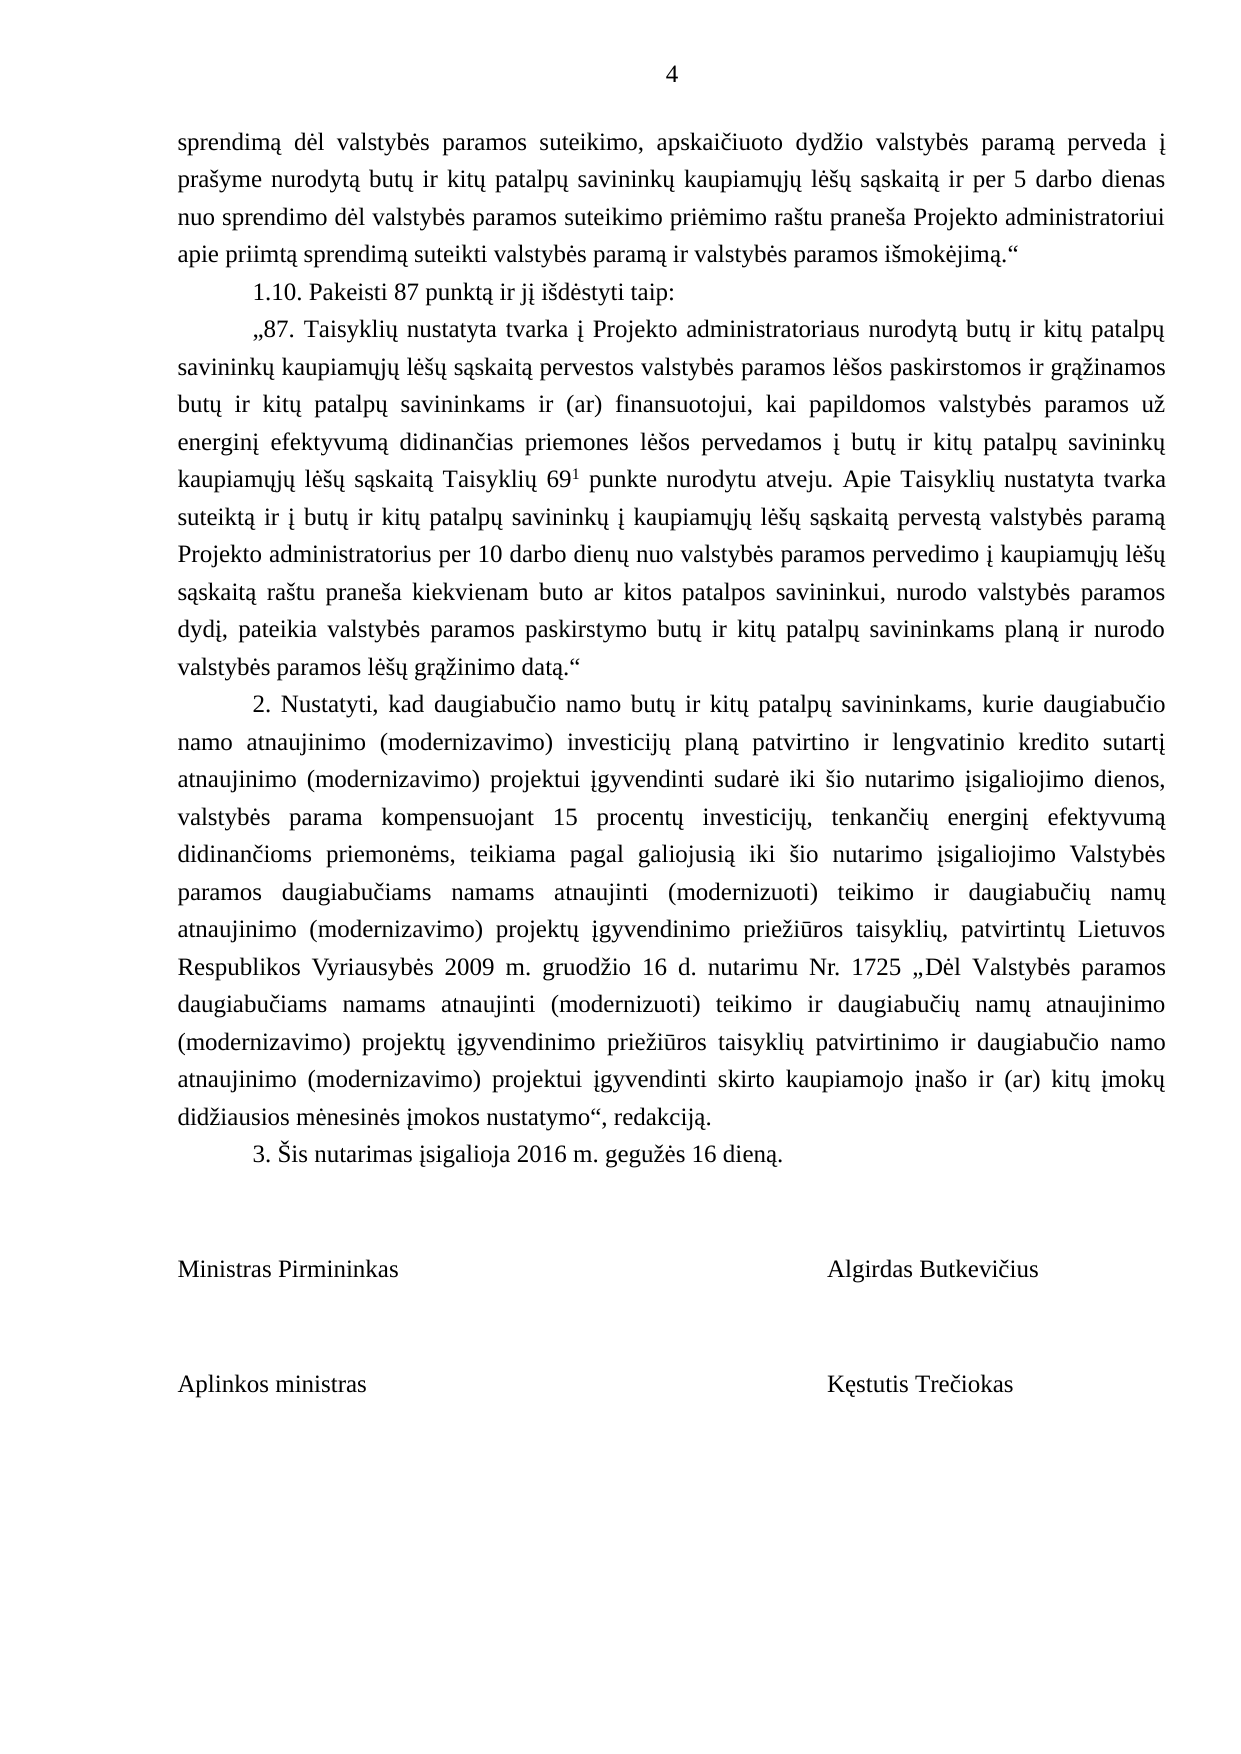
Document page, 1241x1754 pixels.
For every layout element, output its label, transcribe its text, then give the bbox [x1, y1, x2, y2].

text 1.10. Pakeisti 87 punktą ir jį išdėstyti taip: [177, 268, 1166, 306]
text 3. Šis nutarimas įsigalioja 2016 m. gegužės 16 dieną. [177, 1131, 1166, 1168]
text Aplinkos ministras Kęstutis Trečiokas [177, 1369, 1166, 1398]
text 2. Nustatyti, kad daugiabučio namo butų ir kitų patalpų savininkams, kurie daugiabučio namo atnaujinimo (modernizavimo) investicijų planą patvirtino ir lengvatinio kredito sutartį atnaujinimo (modernizavimo) projektui įgyvendinti sudarė iki šio nutarimo įsigaliojimo dienos, valstybės parama kompensuojant 15 procentų investicijų, tenkančių energinį efektyvumą didinančioms priemonėms, teikiama pagal galiojusią iki šio nutarimo įsigaliojimo Valstybės paramos daugiabučiams namams atnaujinti (modernizuoti) teikimo ir daugiabučių namų atnaujinimo (modernizavimo) projektų įgyvendinimo priežiūros taisyklių, patvirtintų Lietuvos Respublikos Vyriausybės 2009 m. gruodžio 16 d. nutarimu Nr. 1725 „Dėl Valstybės paramos daugiabučiams namams atnaujinti (modernizuoti) teikimo ir daugiabučių namų atnaujinimo (modernizavimo) projektų įgyvendinimo priežiūros taisyklių patvirtinimo ir daugiabučio namo atnaujinimo (modernizavimo) projektui įgyvendinti skirto kaupiamojo įnašo ir (ar) kitų įmokų didžiausios mėnesinės įmokos nustatymo“, redakciją. [177, 681, 1166, 1131]
text Ministras Pirmininkas Algirdas Butkevičius [177, 1254, 1166, 1283]
text „87. Taisyklių nustatyta tvarka į Projekto administratoriaus nurodytą butų ir kitų patalpų savininkų kaupiamųjų lėšų sąskaitą pervestos valstybės paramos lėšos paskirstomos ir grąžinamos butų ir kitų patalpų savininkams ir (ar) finansuotojui, kai papildomos valstybės paramos už energinį efektyvumą didinančias priemones lėšos pervedamos į butų ir kitų patalpų savininkų kaupiamųjų lėšų sąskaitą Taisyklių 691 punkte nurodytu atveju. Apie Taisyklių nustatyta tvarka suteiktą ir į butų ir kitų patalpų savininkų į kaupiamųjų lėšų sąskaitą pervestą valstybės paramą Projekto administratorius per 10 darbo dienų nuo valstybės paramos pervedimo į kaupiamųjų lėšų sąskaitą raštu praneša kiekvienam buto ar kitos patalpos savininkui, nurodo valstybės paramos dydį, pateikia valstybės paramos paskirstymo butų ir kitų patalpų savininkams planą ir nurodo valstybės paramos lėšų grąžinimo datą.“ [177, 306, 1166, 681]
text sprendimą dėl valstybės paramos suteikimo, apskaičiuoto dydžio valstybės paramą perveda į prašyme nurodytą butų ir kitų patalpų savininkų kaupiamųjų lėšų sąskaitą ir per 5 darbo dienas nuo sprendimo dėl valstybės paramos suteikimo priėmimo raštu praneša Projekto administratoriui apie priimtą sprendimą suteikti valstybės paramą ir valstybės paramos išmokėjimą.“ [177, 118, 1166, 268]
